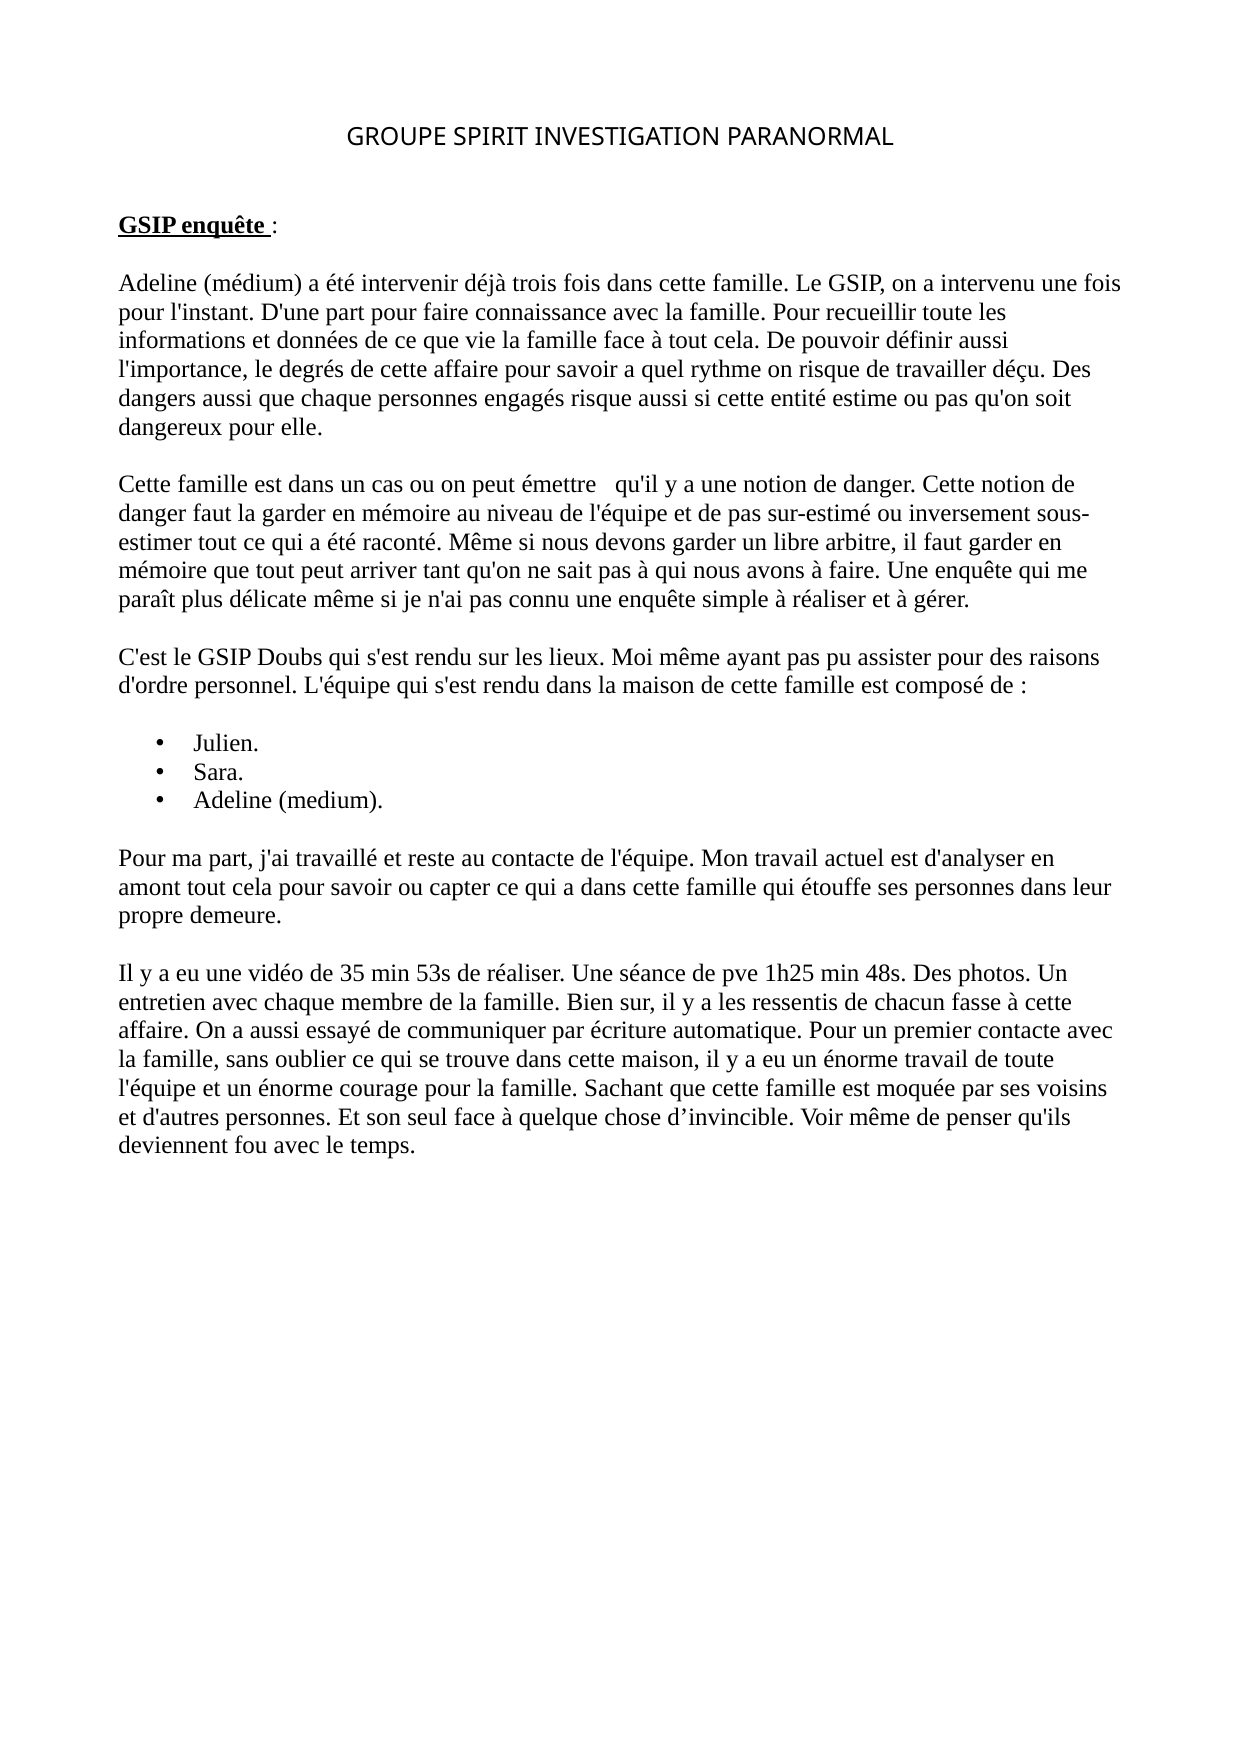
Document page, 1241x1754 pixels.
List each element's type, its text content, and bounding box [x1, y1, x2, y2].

text Pour ma part, j'ai travaillé et reste au contacte de l'équipe. Mon travail actuel est d'analyser en amont tout cela pour savoir ou capter ce qui a dans cette famille qui étouffe ses personnes dans leur propre demeure. [118, 843, 1122, 929]
list Adeline (medium). [156, 785, 1122, 814]
text Adeline (médium) a été intervenir déjà trois fois dans cette famille. Le GSIP, on a intervenu une fois pour l'instant. D'une part pour faire connaissance avec la famille. Pour recueillir toute les informations et données de ce que vie la famille face à tout cela. De pouvoir définir aussi l'importance, le degrés de cette affaire pour savoir a quel rythme on risque de travailler déçu. Des dangers aussi que chaque personnes engagés risque aussi si cette entité estime ou pas qu'on soit dangereux pour elle. [118, 268, 1122, 440]
list Sara. [156, 757, 1122, 785]
text GSIP enquête : [118, 210, 1122, 239]
list Julien. [156, 728, 1122, 757]
text C'est le GSIP Doubs qui s'est rendu sur les lieux. Moi même ayant pas pu assister pour des raisons d'ordre personnel. L'équipe qui s'est rendu dans la maison de cette famille est composé de : [118, 642, 1122, 699]
text Il y a eu une vidéo de 35 min 53s de réaliser. Une séance de pve 1h25 min 48s. Des photos. Un entretien avec chaque membre de la famille. Bien sur, il y a les ressentis de chacun fasse à cette affaire. On a aussi essayé de communiquer par écriture automatique. Pour un premier contacte avec la famille, sans oublier ce qui se trouve dans cette maison, il y a eu un énorme travail de toute l'équipe et un énorme courage pour la famille. Sachant que cette famille est moquée par ses voisins et d'autres personnes. Et son seul face à quelque chose d’invincible. Voir même de penser qu'ils deviennent fou avec le temps. [118, 958, 1122, 1159]
text Cette famille est dans un cas ou on peut émettre qu'il y a une notion de danger. Cette notion de danger faut la garder en mémoire au niveau de l'équipe et de pas sur-estimé ou inversement sous-estimer tout ce qui a été raconté. Même si nous devons garder un libre arbitre, il faut garder en mémoire que tout peut arriver tant qu'on ne sait pas à qui nous avons à faire. Une enquête qui me paraît plus délicate même si je n'ai pas connu une enquête simple à réaliser et à gérer. [118, 469, 1122, 613]
